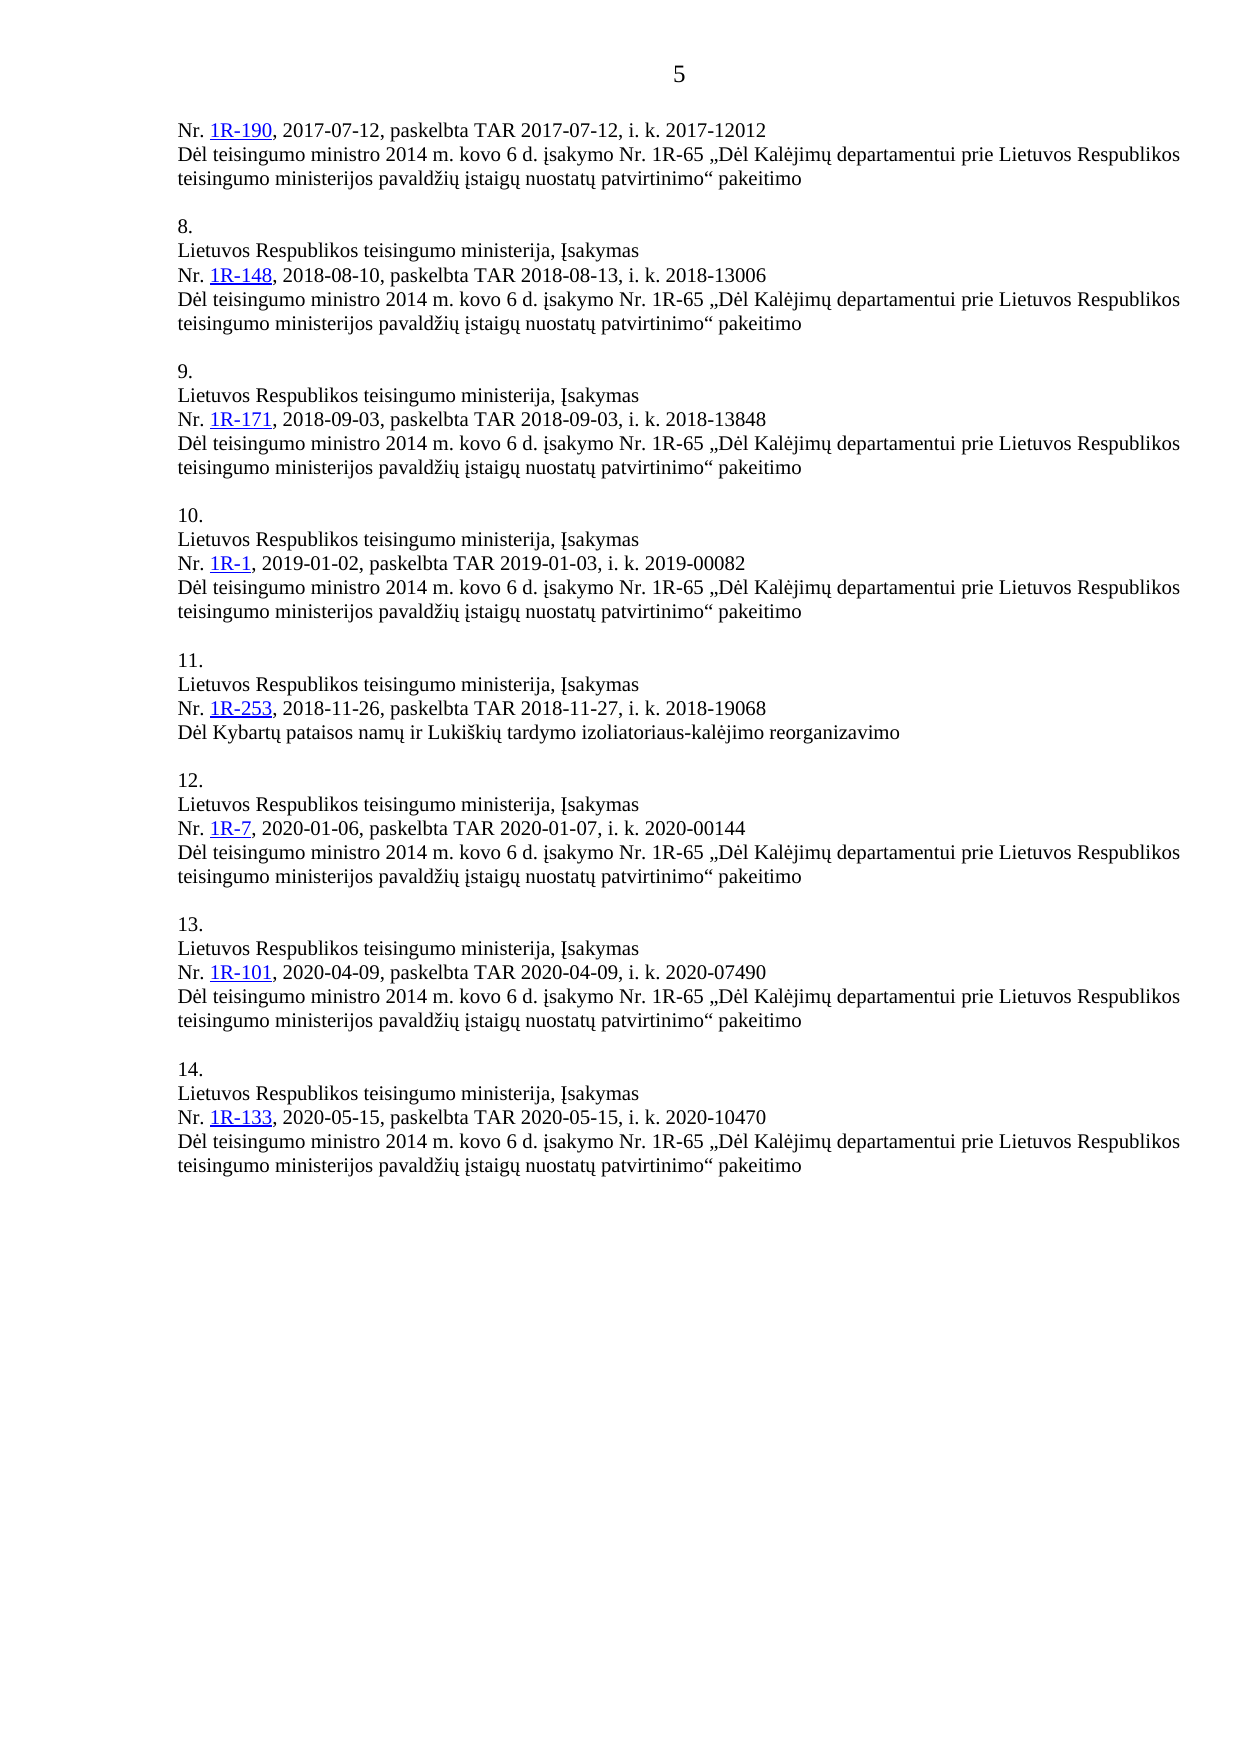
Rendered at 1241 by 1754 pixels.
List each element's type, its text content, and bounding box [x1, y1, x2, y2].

text Nr. 1R-253, 2018-11-26, paskelbta TAR 2018-11-27, i. k. 2018-19068 [177, 696, 1181, 720]
text Lietuvos Respublikos teisingumo ministerija, Įsakymas [177, 792, 1181, 816]
text Dėl teisingumo ministro 2014 m. kovo 6 d. įsakymo Nr. 1R-65 „Dėl Kalėjimų departamentui prie Lietuvos Respublikos teisingumo ministerijos pavaldžių įstaigų nuostatų patvirtinimo“ pakeitimo [177, 431, 1181, 479]
text Nr. 1R-171, 2018-09-03, paskelbta TAR 2018-09-03, i. k. 2018-13848 [177, 407, 1181, 431]
text Lietuvos Respublikos teisingumo ministerija, Įsakymas [177, 1081, 1181, 1105]
text Nr. 1R-190, 2017-07-12, paskelbta TAR 2017-07-12, i. k. 2017-12012 [177, 118, 1181, 142]
text Lietuvos Respublikos teisingumo ministerija, Įsakymas [177, 383, 1181, 407]
text Dėl teisingumo ministro 2014 m. kovo 6 d. įsakymo Nr. 1R-65 „Dėl Kalėjimų departamentui prie Lietuvos Respublikos teisingumo ministerijos pavaldžių įstaigų nuostatų patvirtinimo“ pakeitimo [177, 575, 1181, 623]
text Dėl teisingumo ministro 2014 m. kovo 6 d. įsakymo Nr. 1R-65 „Dėl Kalėjimų departamentui prie Lietuvos Respublikos teisingumo ministerijos pavaldžių įstaigų nuostatų patvirtinimo“ pakeitimo [177, 984, 1181, 1032]
text Dėl teisingumo ministro 2014 m. kovo 6 d. įsakymo Nr. 1R-65 „Dėl Kalėjimų departamentui prie Lietuvos Respublikos teisingumo ministerijos pavaldžių įstaigų nuostatų patvirtinimo“ pakeitimo [177, 1129, 1181, 1177]
text 9. [177, 359, 1181, 383]
text 14. [177, 1057, 1181, 1081]
text Nr. 1R-133, 2020-05-15, paskelbta TAR 2020-05-15, i. k. 2020-10470 [177, 1105, 1181, 1129]
text Lietuvos Respublikos teisingumo ministerija, Įsakymas [177, 672, 1181, 696]
text Nr. 1R-1, 2019-01-02, paskelbta TAR 2019-01-03, i. k. 2019-00082 [177, 551, 1181, 575]
text 13. [177, 912, 1181, 936]
text Nr. 1R-148, 2018-08-10, paskelbta TAR 2018-08-13, i. k. 2018-13006 [177, 262, 1181, 287]
text 12. [177, 768, 1181, 792]
text Dėl teisingumo ministro 2014 m. kovo 6 d. įsakymo Nr. 1R-65 „Dėl Kalėjimų departamentui prie Lietuvos Respublikos teisingumo ministerijos pavaldžių įstaigų nuostatų patvirtinimo“ pakeitimo [177, 142, 1181, 190]
text Dėl teisingumo ministro 2014 m. kovo 6 d. įsakymo Nr. 1R-65 „Dėl Kalėjimų departamentui prie Lietuvos Respublikos teisingumo ministerijos pavaldžių įstaigų nuostatų patvirtinimo“ pakeitimo [177, 840, 1181, 888]
text 8. [177, 214, 1181, 238]
text Lietuvos Respublikos teisingumo ministerija, Įsakymas [177, 527, 1181, 551]
text Dėl teisingumo ministro 2014 m. kovo 6 d. įsakymo Nr. 1R-65 „Dėl Kalėjimų departamentui prie Lietuvos Respublikos teisingumo ministerijos pavaldžių įstaigų nuostatų patvirtinimo“ pakeitimo [177, 287, 1181, 335]
text Lietuvos Respublikos teisingumo ministerija, Įsakymas [177, 238, 1181, 262]
text Nr. 1R-101, 2020-04-09, paskelbta TAR 2020-04-09, i. k. 2020-07490 [177, 960, 1181, 984]
text 11. [177, 647, 1181, 672]
text 10. [177, 503, 1181, 527]
text Lietuvos Respublikos teisingumo ministerija, Įsakymas [177, 936, 1181, 960]
text Dėl Kybartų pataisos namų ir Lukiškių tardymo izoliatoriaus-kalėjimo reorganizavimo [177, 720, 1181, 744]
text Nr. 1R-7, 2020-01-06, paskelbta TAR 2020-01-07, i. k. 2020-00144 [177, 816, 1181, 840]
